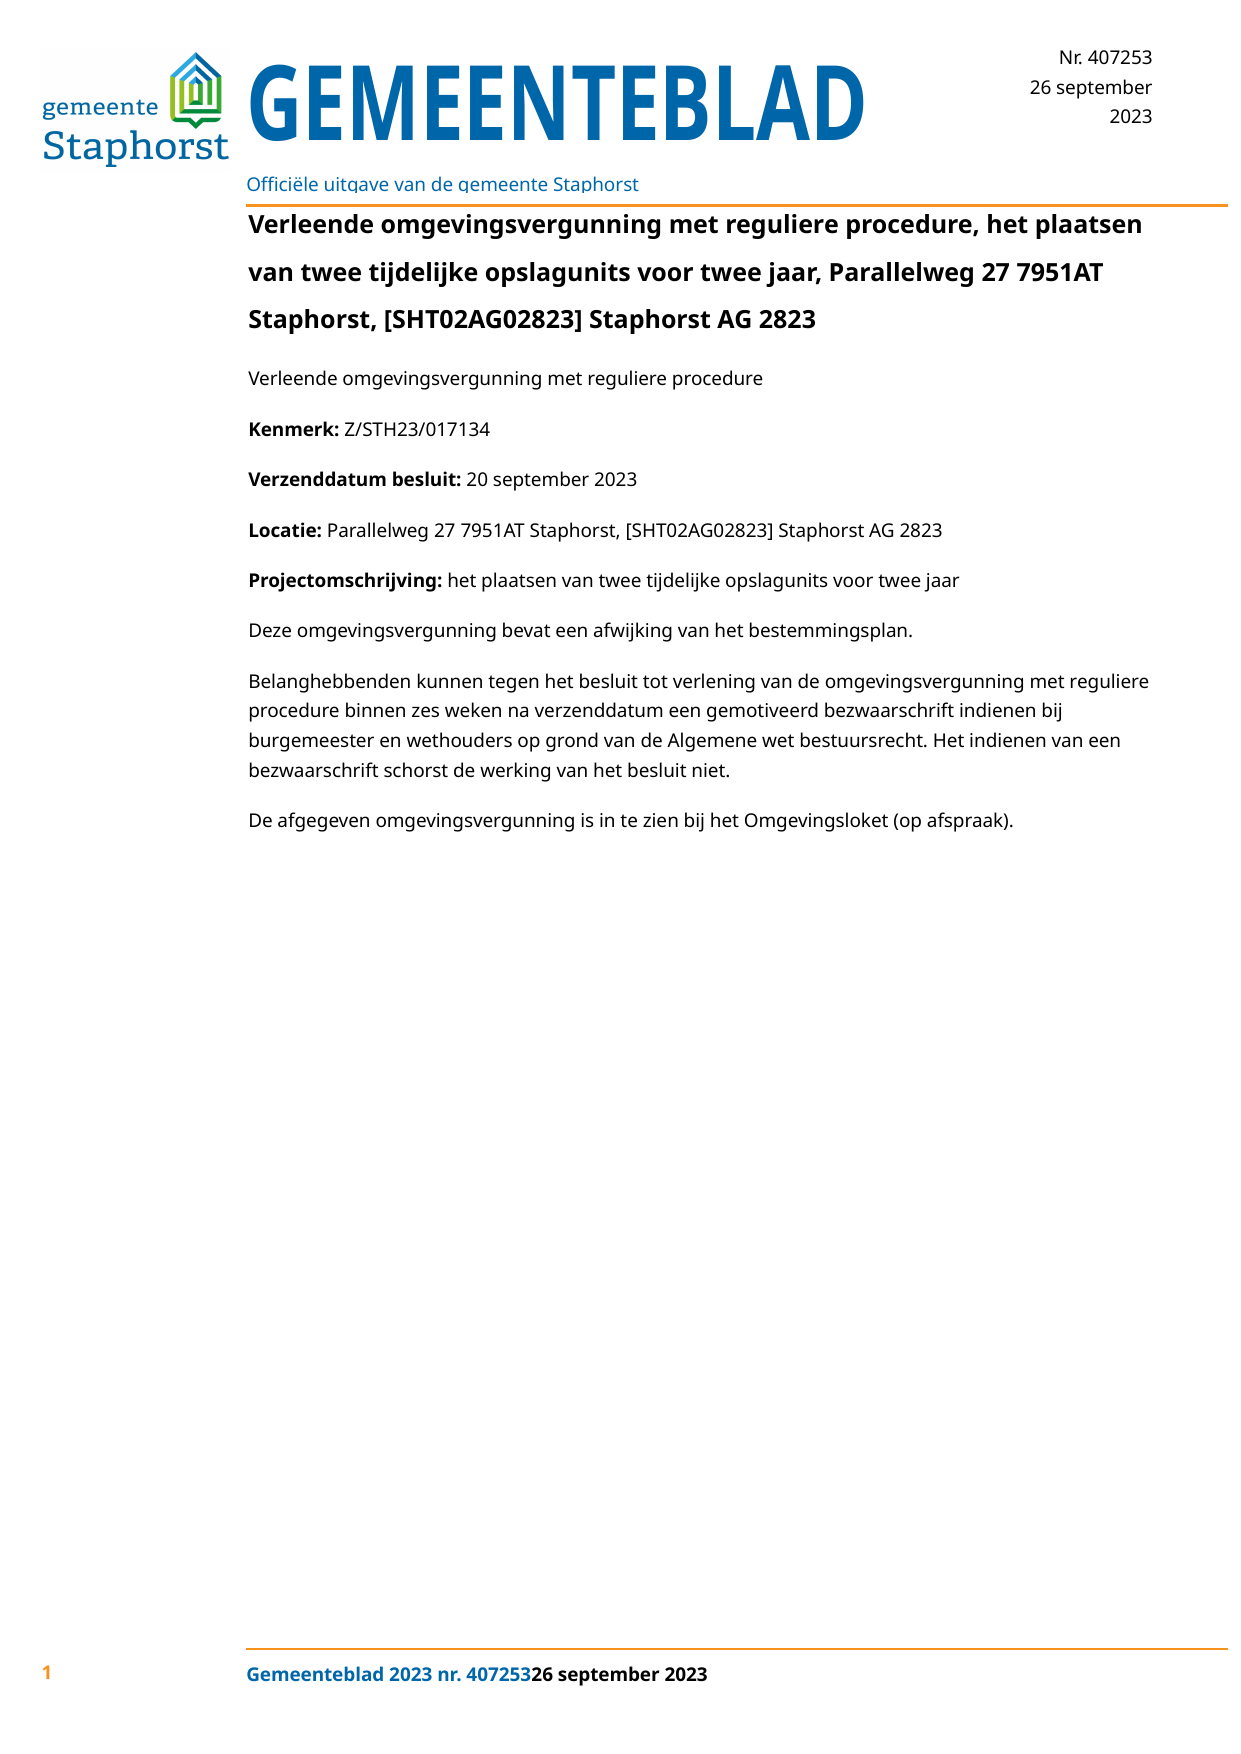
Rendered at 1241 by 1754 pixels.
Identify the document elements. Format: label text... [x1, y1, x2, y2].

text Locatie: Parallelweg 27 7951AT Staphorst, [SHT02AG02823] Staphorst AG 2823 [248, 517, 1152, 542]
picture [41, 47, 231, 172]
text De afgegeven omgevingsvergunning is in te zien bij het Omgevingsloket (op afspraak). [248, 807, 1152, 833]
text Belanghebbenden kunnen tegen het besluit tot verlening van de omgevingsvergunning met reguliere procedure binnen zes weken na verzenddatum een gemotiveerd bezwaarschrift indienen bij burgemeester en wethouders op grond van de Algemene wet bestuursrecht. Het indienen van een bezwaarschrift schorst de werking van het besluit niet. [248, 668, 1152, 782]
text Kenmerk: Z/STH23/017134 [248, 416, 1152, 442]
text Verleende omgevingsvergunning met reguliere procedure, het plaatsen van twee tijdelijke opslagunits voor twee jaar, Parallelweg 27 7951AT Staphorst, [SHT02AG02823] Staphorst AG 2823 [248, 207, 1152, 336]
text Deze omgevingsvergunning bevat een afwijking van het bestemmingsplan. [248, 618, 1152, 643]
text Verleende omgevingsvergunning met reguliere procedure [248, 366, 1152, 391]
text Projectomschrijving: het plaatsen van twee tijdelijke opslagunits voor twee jaar [248, 567, 1152, 593]
text Verzenddatum besluit: 20 september 2023 [248, 466, 1152, 492]
